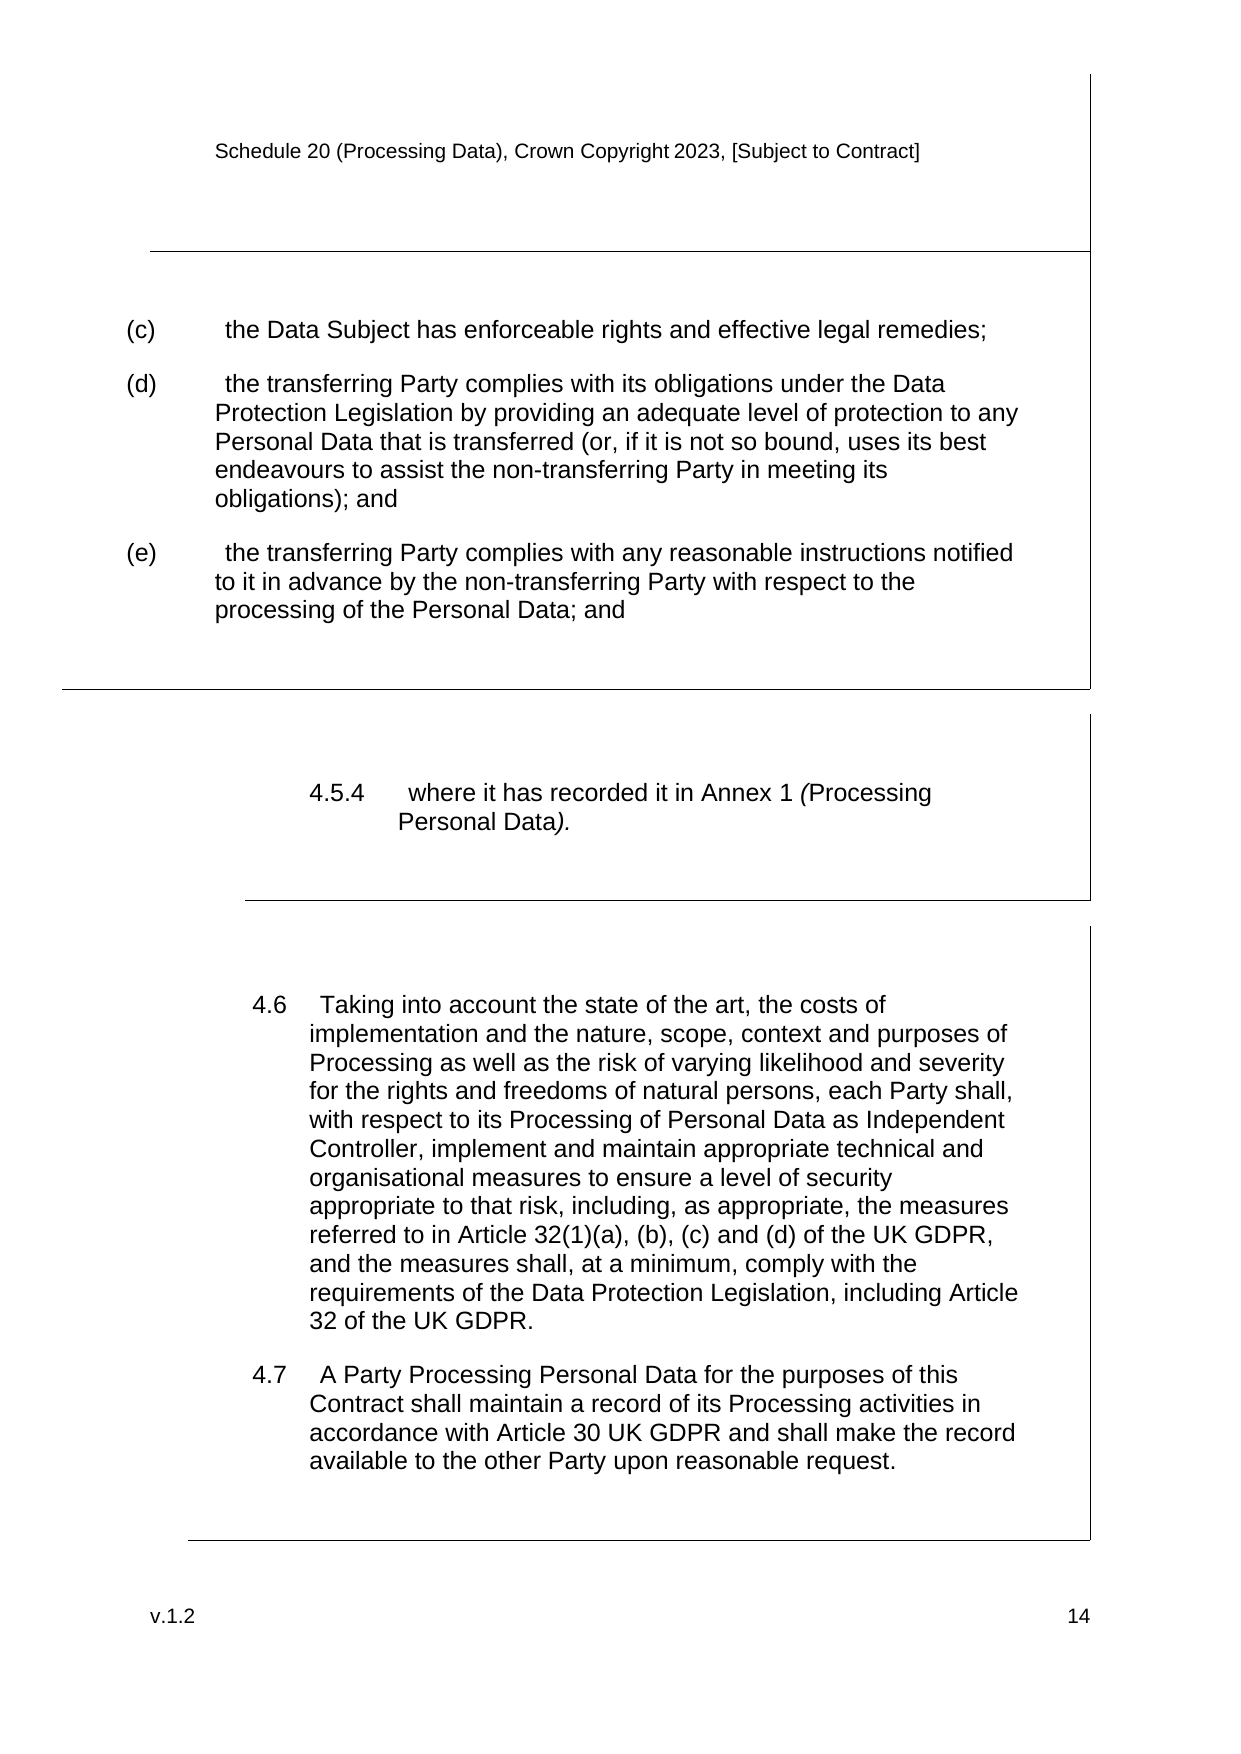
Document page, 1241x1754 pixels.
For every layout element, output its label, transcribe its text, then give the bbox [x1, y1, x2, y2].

list where it has recorded it in Annex 1 (Processing Personal Data). [244, 714, 1090, 901]
list the Data Subject has enforceable rights and effective legal remedies; [62, 251, 1090, 305]
list the transferring Party complies with any reasonable instructions notified to it in advance by the non-transferring Party with respect to the processing of the Personal Data; and [62, 473, 1090, 689]
list Taking into account the state of the art, the costs of implementation and the nature, scope, context and purposes of Processing as well as the risk of varying likelihood and severity for the rights and freedoms of natural persons, each Party shall, with respect to its Processing of Personal Data as Independent Controller, implement and maintain appropriate technical and organisational measures to ensure a level of security appropriate to that risk, including, as appropriate, the measures referred to in Article 32(1)(a), (b), (c) and (d) of the UK GDPR, and the measures shall, at a minimum, comply with the requirements of the Data Protection Legislation, including Article 32 of the UK GDPR. [187, 926, 1090, 1296]
list the transferring Party complies with its obligations under the Data Protection Legislation by providing an adequate level of protection to any Personal Data that is transferred (or, if it is not so bound, uses its best endeavours to assist the non-transferring Party in meeting its obligations); and [62, 305, 1090, 473]
list A Party Processing Personal Data for the purposes of this Contract shall maintain a record of its Processing activities in accordance with Article 30 UK GDPR and shall make the record available to the other Party upon reasonable request. [187, 1296, 1090, 1540]
